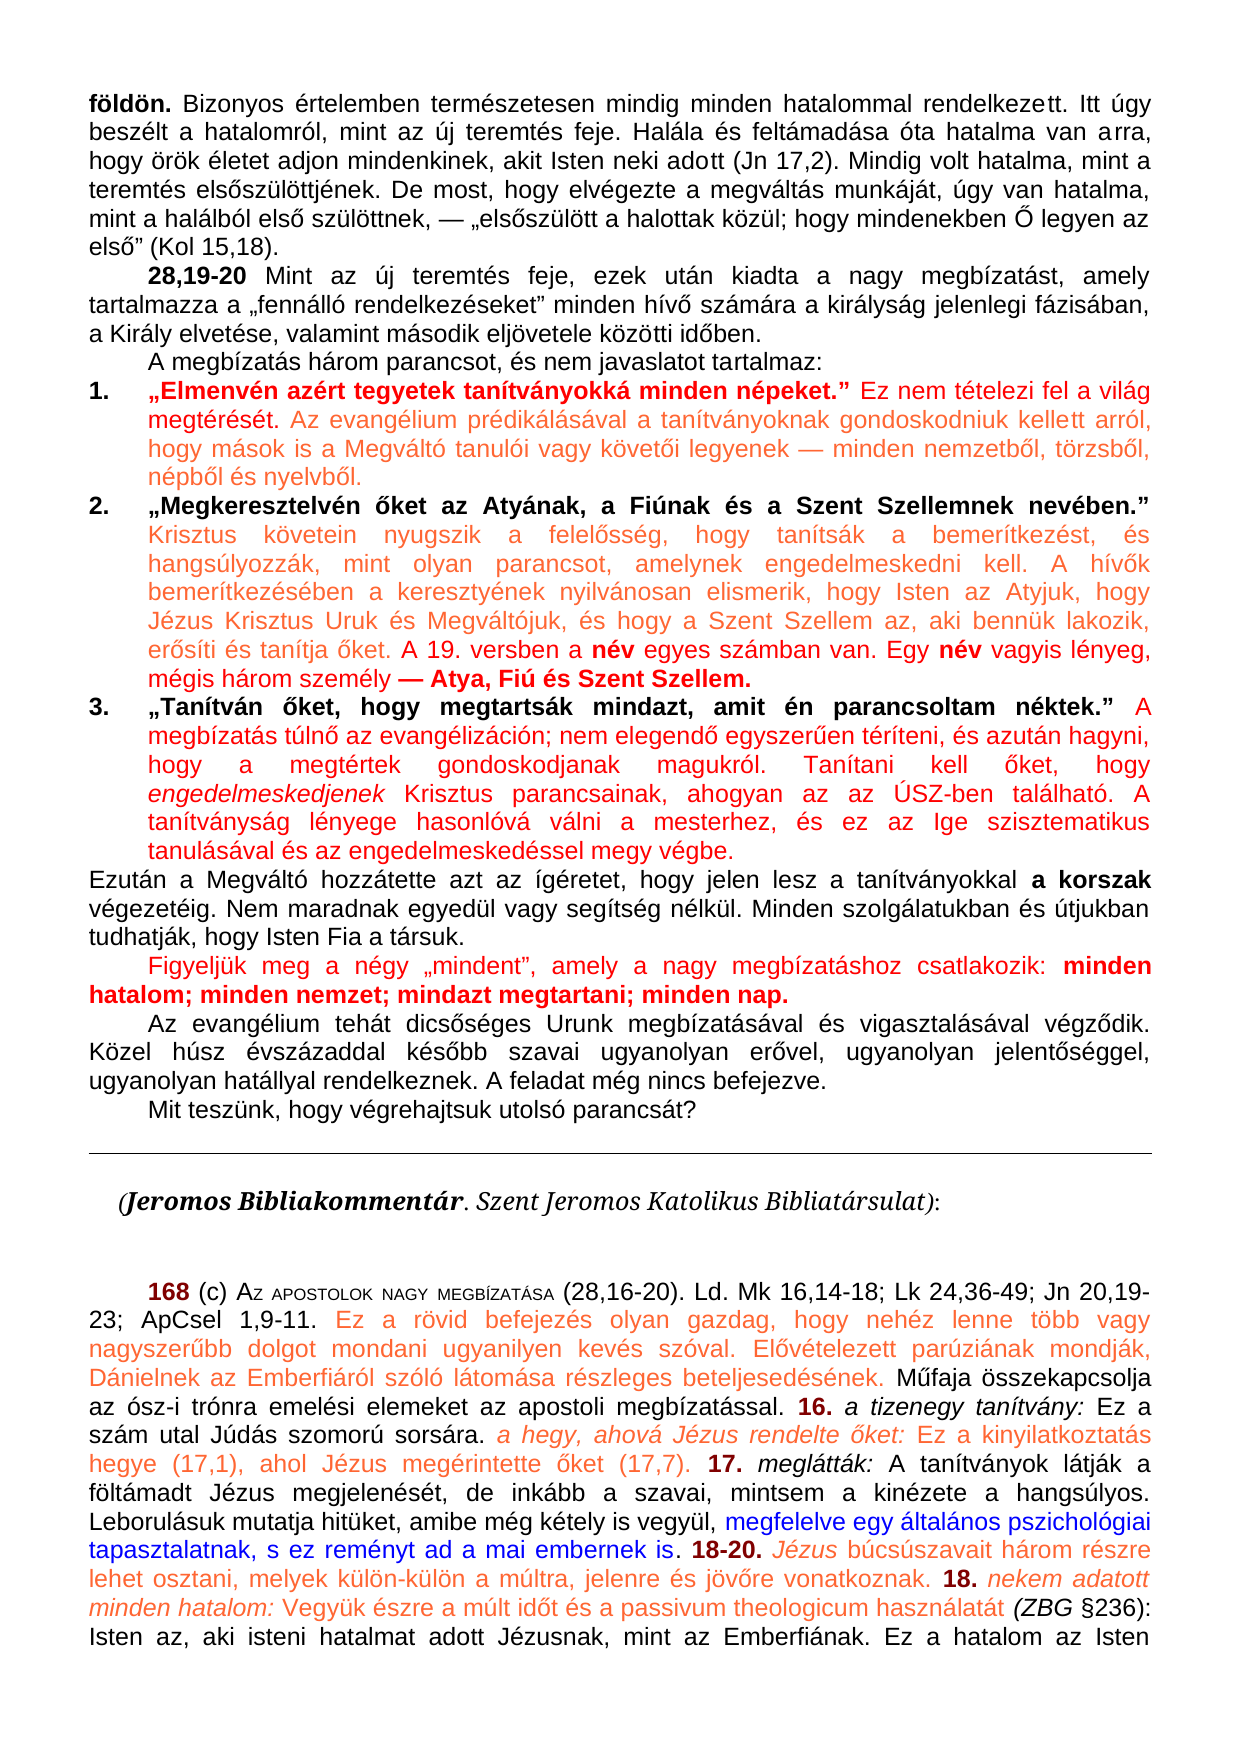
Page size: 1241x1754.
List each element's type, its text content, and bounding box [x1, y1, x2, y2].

text Ezután a Megváltó hozzátette azt az ígéretet, hogy jelen lesz a tanítványokkal a korszak végezetéig. Nem maradnak egyedül vagy segítség nélkül. Minden szolgálatukban és útjukban tudhatják, hogy Isten Fia a társuk. [88, 865, 1152, 951]
text Az evangélium tehát dicsőséges Urunk megbízatásával és vigasztalásával végződik. Közel húsz évszázaddal később szavai ugyanolyan erővel, ugyanolyan jelentőséggel, ugyanolyan hatállyal rendelkeznek. A feladat még nincs befejezve. [88, 1008, 1152, 1095]
text 1. „Elmenvén azért tegyetek tanítványokká minden népeket.” Ez nem tételezi fel a világ megtérését. Az evangélium prédikálásával a tanítványoknak gondoskodniuk kellett arról, hogy mások is a Megváltó tanulói vagy követői legyenek — minden nemzetből, törzsből, népből és nyelvből. [88, 376, 1152, 491]
text Mit teszünk, hogy végrehajtsuk utolsó parancsát? [88, 1095, 1152, 1123]
text (Jeromos Bibliakommentár. Szent Jeromos Katolikus Bibliatársulat): [88, 1154, 1152, 1247]
text földön. Bizonyos értelemben természetesen mindig minden hatalommal rendelkezett. Itt úgy beszélt a hatalomról, mint az új teremtés feje. Halála és feltámadása óta hatalma van arra, hogy örök életet adjon mindenkinek, akit Isten neki adott (Jn 17,2). Mindig volt hatalma, mint a teremtés elsőszülöttjének. De most, hogy elvégezte a megváltás munkáját, úgy van hatalma, mint a halálból első szülöttnek, — „elsőszülött a halottak közül; hogy mindenekben Ő legyen az első” (Kol 15,18). [88, 88, 1152, 261]
text 28,19-20 Mint az új teremtés feje, ezek után kiadta a nagy megbízatást, amely tartalmazza a „fennálló rendelkezéseket” minden hívő számára a királyság jelenlegi fázisában, a Király elvetése, valamint második eljövetele közötti időben. [88, 261, 1152, 347]
text 2. „Megkeresztelvén őket az Atyának, a Fiúnak és a Szent Szellemnek nevében.” Krisztus követein nyugszik a felelősség, hogy tanítsák a bemerítkezést, és hangsúlyozzák, mint olyan parancsot, amelynek engedelmeskedni kell. A hívők bemerítkezésében a keresztyének nyilvánosan elismerik, hogy Isten az Atyjuk, hogy Jézus Krisztus Uruk és Megváltójuk, és hogy a Szent Szellem az, aki bennük lakozik, erősíti és tanítja őket. A 19. versben a név egyes számban van. Egy név vagyis lényeg, mégis három személy — Atya, Fiú és Szent Szellem. [88, 491, 1152, 692]
text Figyeljük meg a négy „mindent”, amely a nagy megbízatáshoz csatlakozik: minden hatalom; minden nemzet; mindazt megtartani; minden nap. [88, 951, 1152, 1008]
text 168 (c) Az apostolok nagy megbízatása (28,16-20). Ld. Mk 16,14-18; Lk 24,36-49; Jn 20,19-23; ApCsel 1,9-11. Ez a rövid befejezés olyan gazdag, hogy nehéz lenne több vagy nagyszerűbb dolgot mondani ugyanilyen kevés szóval. Elővételezett parúziának mondják, Dánielnek az Emberfiáról szóló látomása részleges beteljesedésének. Műfaja összekapcsolja az ósz‑i trónra emelési elemeket az apostoli megbízatással. 16. a tizenegy tanítvány: Ez a szám utal Júdás szomorú sorsára. a hegy, ahová Jézus rendelte őket: Ez a kinyilatkoztatás hegye (17,1), ahol Jézus megérintette őket (17,7). 17. meglátták: A tanítványok látják a föltámadt Jézus megjelenését, de inkább a szavai, mintsem a kinézete a hangsúlyos. Leborulásuk mutatja hitüket, amibe még kétely is vegyül, megfelelve egy általános pszichológiai tapasztalatnak, s ez reményt ad a mai embernek is. 18-20. Jézus búcsúszavait három részre lehet osztani, melyek külön-külön a múltra, jelenre és jövőre vonatkoznak. 18. nekem adatott minden hatalom: Vegyük észre a múlt időt és a passivum theologicum használatát (ZBG §236): Isten az, aki isteni hatalmat adott Jézusnak, mint az Emberfiának. Ez a hatalom az Isten [88, 1276, 1152, 1650]
text 3. „Tanítván őket, hogy megtartsák mindazt, amit én parancsoltam néktek.” A megbízatás túlnő az evangélizáción; nem elegendő egyszerűen téríteni, és azután hagyni, hogy a megtértek gondoskodjanak magukról. Tanítani kell őket, hogy engedelmeskedjenek Krisztus parancsainak, ahogyan az az ÚSZ-ben található. A tanítványság lényege hasonlóvá válni a mesterhez, és ez az Ige szisztematikus tanulásával és az engedelmeskedéssel megy végbe. [88, 692, 1152, 865]
text A megbízatás három parancsot, és nem javaslatot tartalmaz: [88, 347, 1152, 376]
